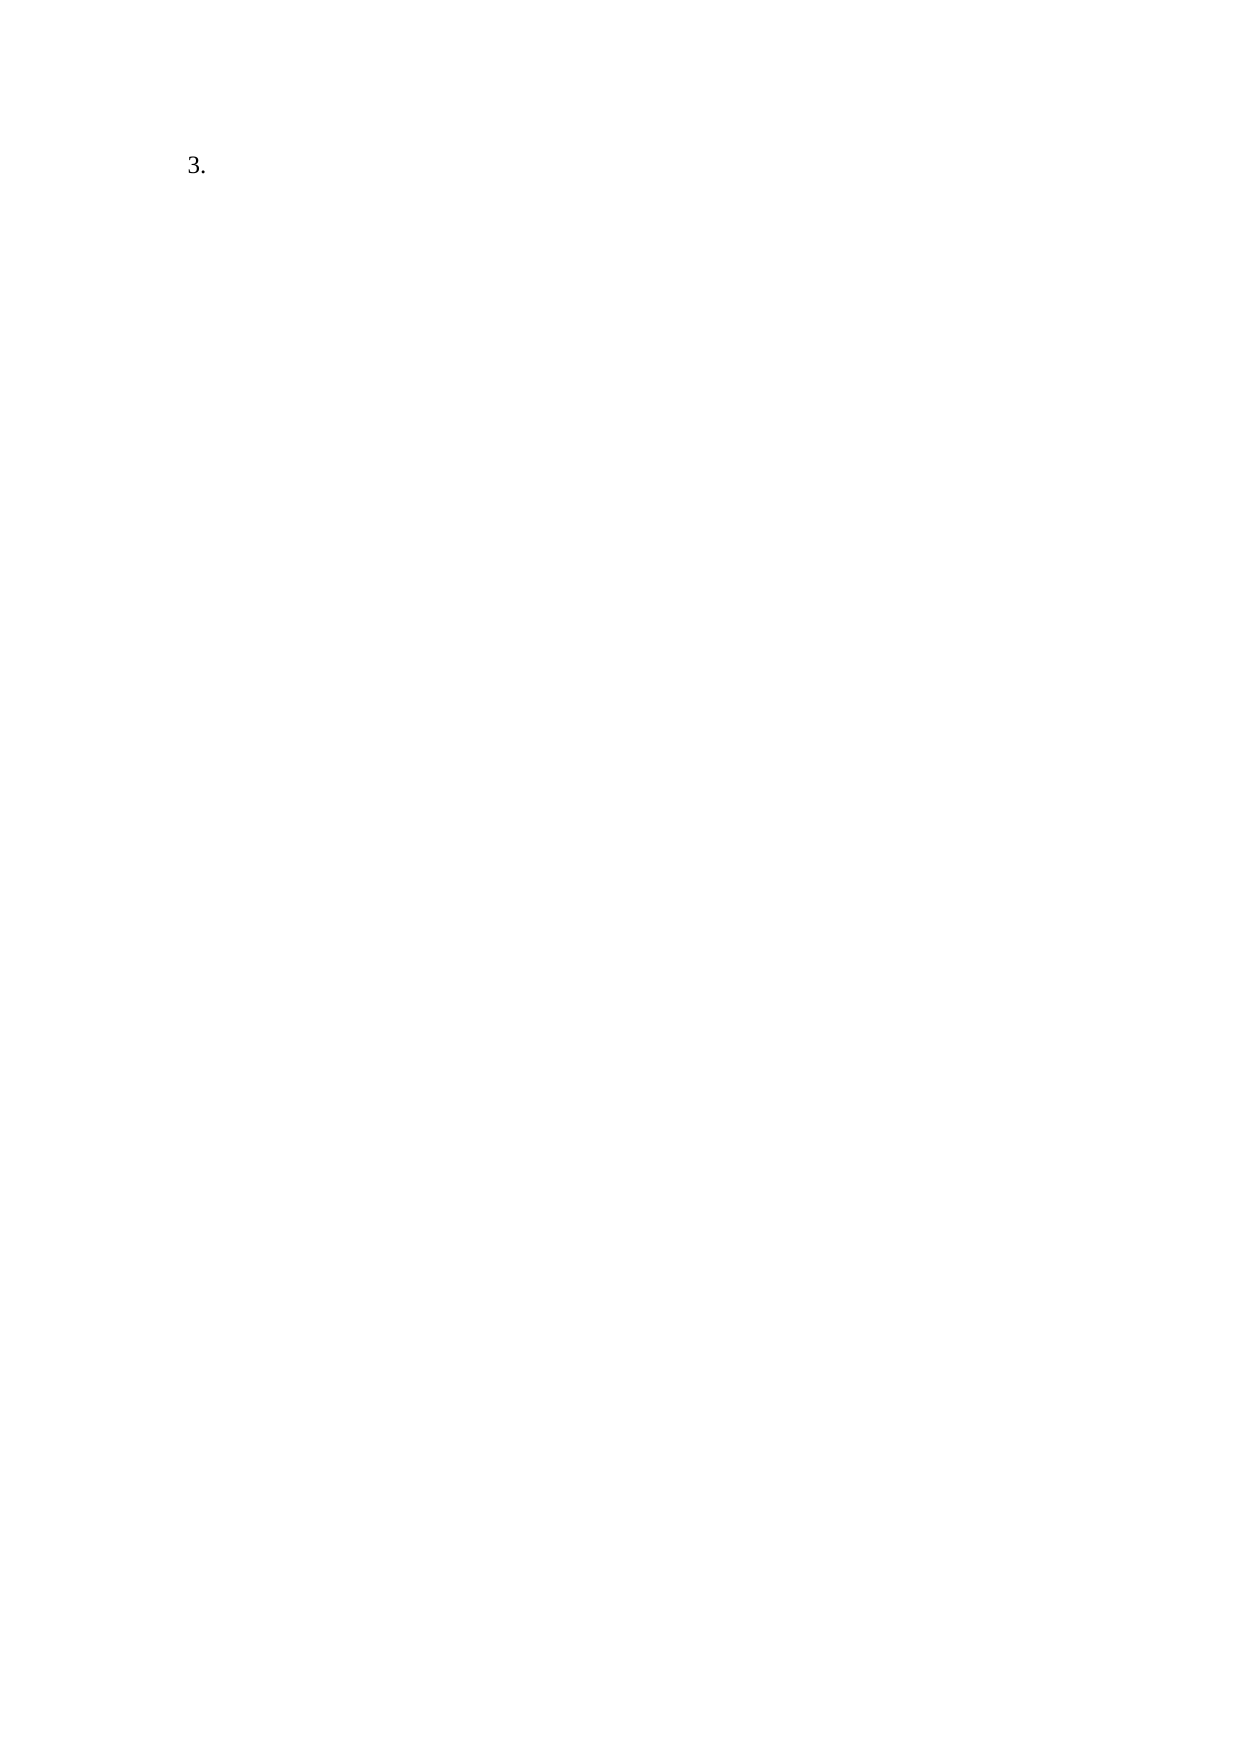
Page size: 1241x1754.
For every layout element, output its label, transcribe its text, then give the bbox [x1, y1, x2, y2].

text 3. [187, 150, 1053, 179]
